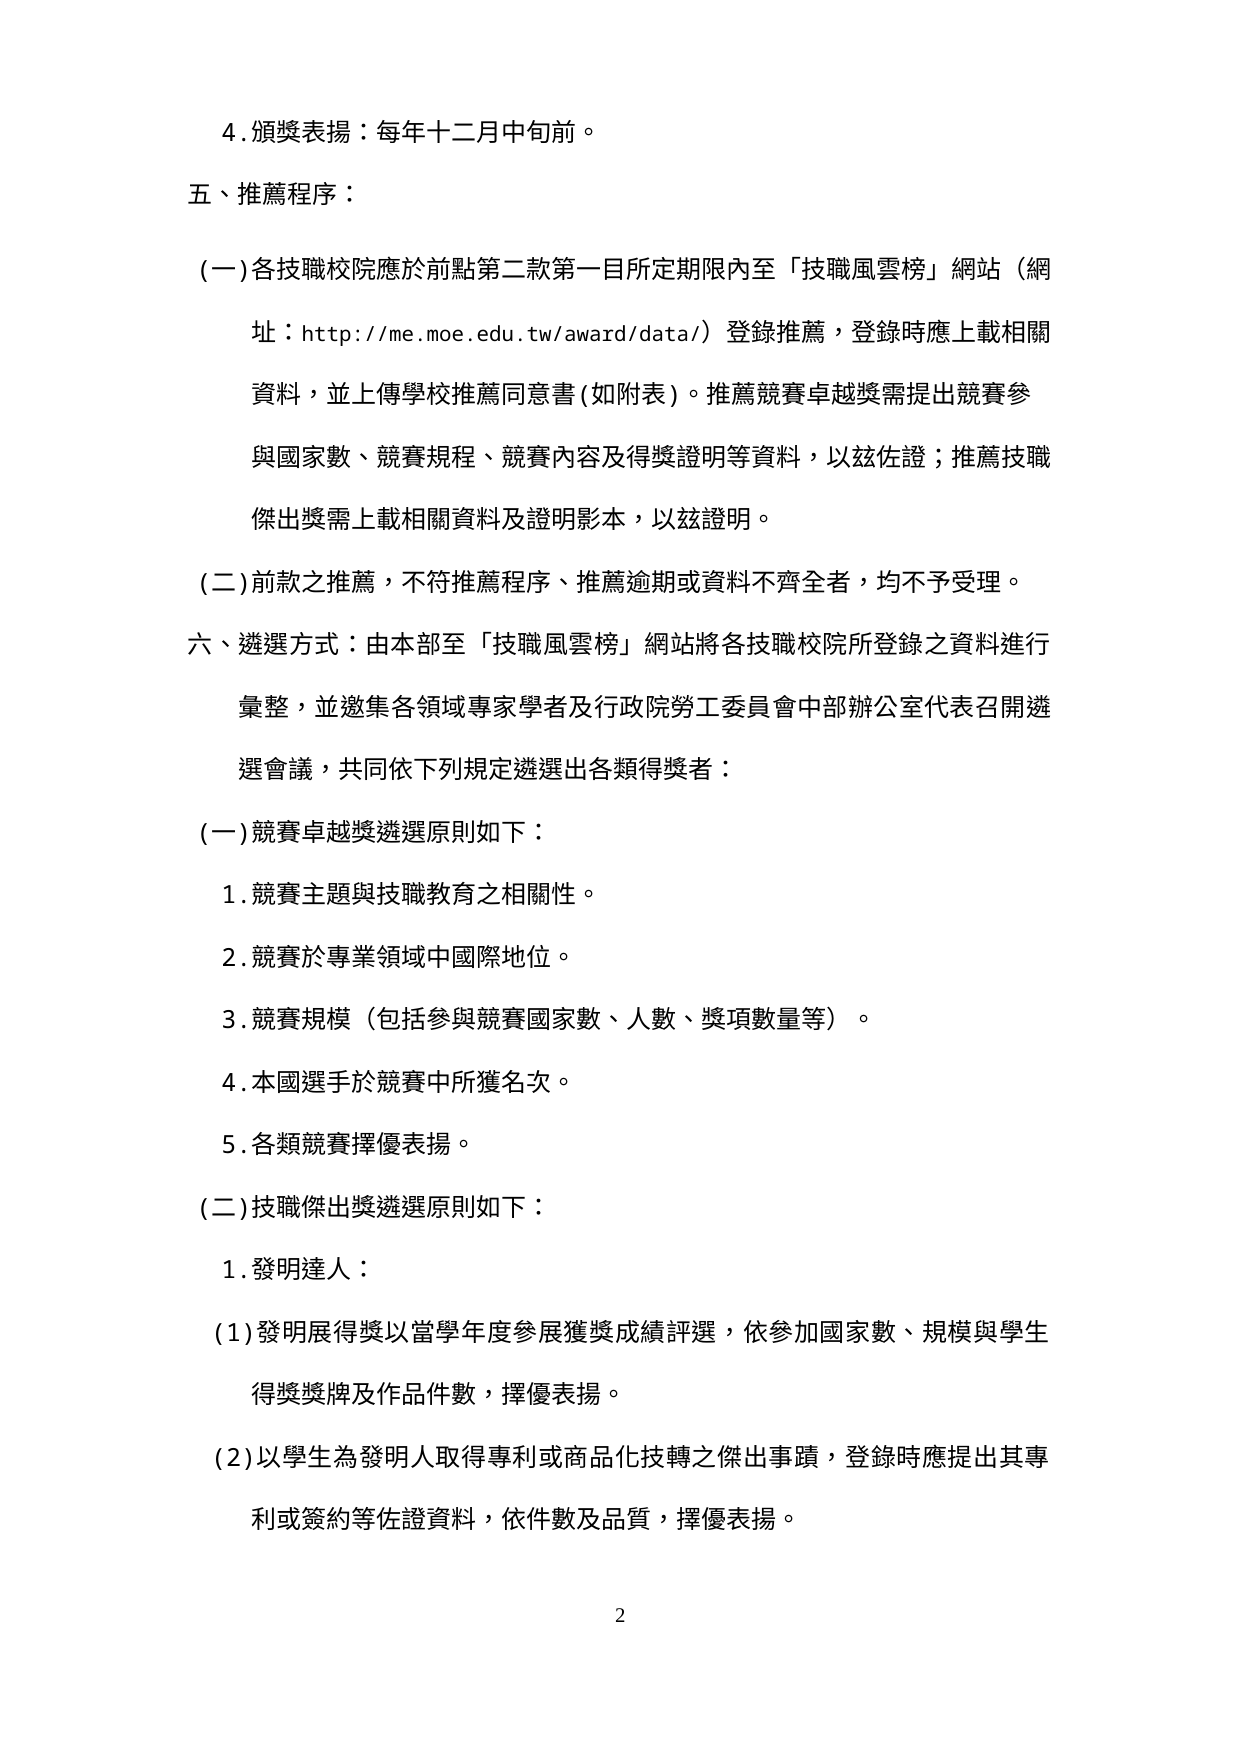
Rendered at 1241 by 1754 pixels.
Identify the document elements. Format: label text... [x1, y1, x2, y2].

text (一)各技職校院應於前點第二款第一目所定期限內至「技職風雲榜」網站（網址：http://me.moe.edu.tw/award/data/）登錄推薦，登錄時應上載相關資料，並上傳學校推薦同意書(如附表)。推薦競賽卓越獎需提出競賽參與國家數、競賽規程、競賽內容及得獎證明等資料，以玆佐證；推薦技職傑出獎需上載相關資料及證明影本，以玆證明。 [196, 226, 1053, 539]
text 2.競賽於專業領域中國際地位。 [221, 914, 1053, 976]
text (二)技職傑出獎遴選原則如下： [196, 1164, 1053, 1226]
text 1.發明達人： [221, 1226, 1053, 1289]
text 1.競賽主題與技職教育之相關性。 [221, 851, 1053, 914]
text (1)發明展得獎以當學年度參展獲獎成績評選，依參加國家數、規模與學生得獎獎牌及作品件數，擇優表揚。 [211, 1289, 1053, 1414]
text (二)前款之推薦，不符推薦程序、推薦逾期或資料不齊全者，均不予受理。 [196, 539, 1053, 601]
text 4.本國選手於競賽中所獲名次。 [221, 1039, 1053, 1101]
text 五、推薦程序： [187, 151, 1053, 214]
text 3.競賽規模（包括參與競賽國家數、人數、獎項數量等）。 [221, 976, 1053, 1039]
text 4.頒獎表揚：每年十二月中旬前。 [221, 89, 1053, 151]
text 六、遴選方式：由本部至「技職風雲榜」網站將各技職校院所登錄之資料進行彙整，並邀集各領域專家學者及行政院勞工委員會中部辦公室代表召開遴選會議，共同依下列規定遴選出各類得獎者： [187, 601, 1053, 789]
text (2)以學生為發明人取得專利或商品化技轉之傑出事蹟，登錄時應提出其專利或簽約等佐證資料，依件數及品質，擇優表揚。 [211, 1414, 1053, 1539]
text 5.各類競賽擇優表揚。 [221, 1101, 1053, 1164]
text (一)競賽卓越獎遴選原則如下： [196, 789, 1053, 851]
